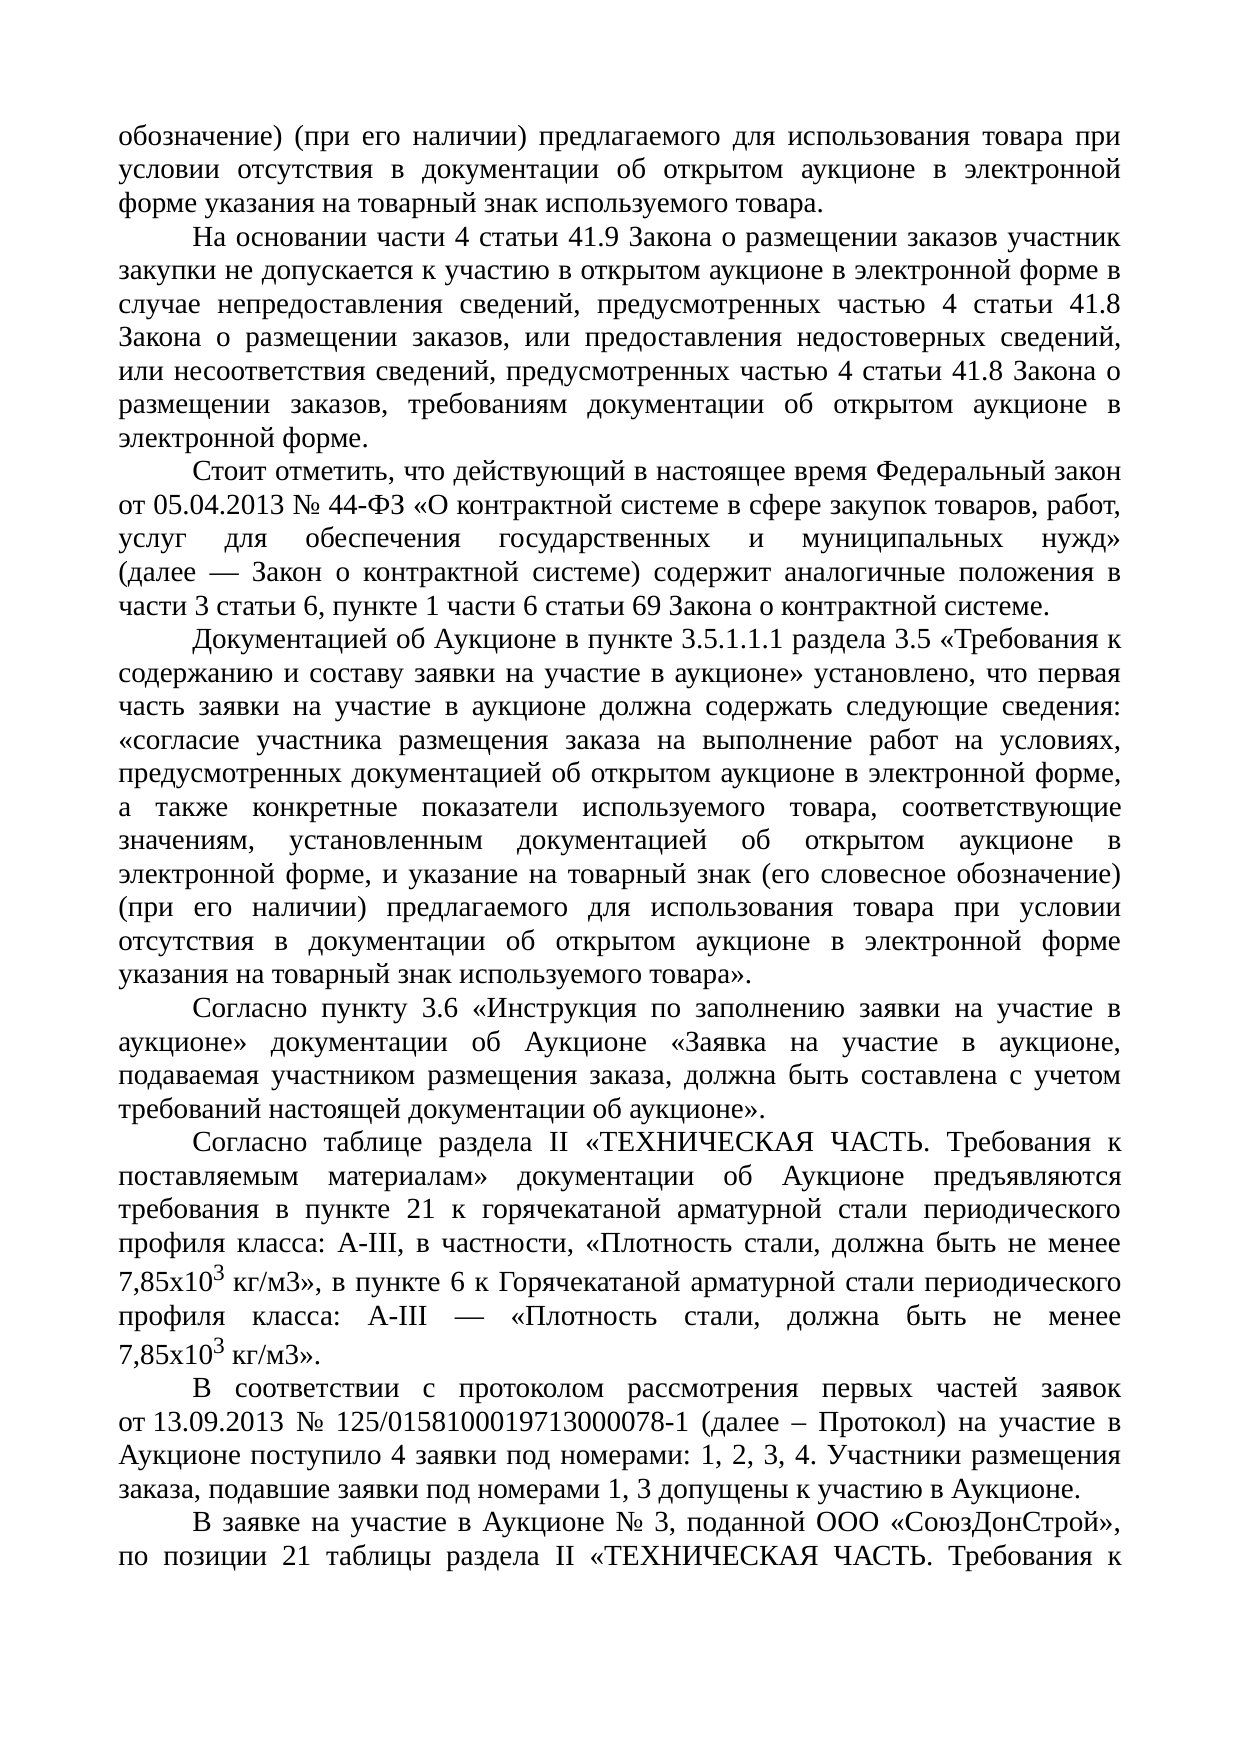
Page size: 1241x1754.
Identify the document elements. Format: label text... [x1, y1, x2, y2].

text На основании части 4 статьи 41.9 Закона о размещении заказов участник закупки не допускается к участию в открытом аукционе в электронной форме в случае непредоставления сведений, предусмотренных частью 4 статьи 41.8 Закона о размещении заказов, или предоставления недостоверных сведений, или несоответствия сведений, предусмотренных частью 4 статьи 41.8 Закона о размещении заказов, требованиям документации об открытом аукционе в электронной форме. [118, 219, 1122, 453]
text обозначение) (при его наличии) предлагаемого для использования товара при условии отсутствия в документации об открытом аукционе в электронной форме указания на товарный знак используемого товара. [118, 118, 1122, 219]
text Документацией об Аукционе в пункте 3.5.1.1.1 раздела 3.5 «Требования к содержанию и составу заявки на участие в аукционе» установлено, что первая часть заявки на участие в аукционе должна содержать следующие сведения: «согласие участника размещения заказа на выполнение работ на условиях, предусмотренных документацией об открытом аукционе в электронной форме, а также конкретные показатели используемого товара, соответствующие значениям, установленным документацией об открытом аукционе в электронной форме, и указание на товарный знак (его словесное обозначение) (при его наличии) предлагаемого для использования товара при условии отсутствия в документации об открытом аукционе в электронной форме указания на товарный знак используемого товара». [118, 621, 1122, 990]
text Стоит отметить, что действующий в настоящее время Федеральный закон от 05.04.2013 № 44-ФЗ «О контрактной системе в сфере закупок товаров, работ, услуг для обеспечения государственных и муниципальных нужд» (далее — Закон о контрактной системе) содержит аналогичные положения в части 3 статьи 6, пункте 1 части 6 статьи 69 Закона о контрактной системе. [118, 453, 1122, 621]
text В заявке на участие в Аукционе № 3, поданной ООО «СоюзДонСтрой», по позиции 21 таблицы раздела II «ТЕХНИЧЕСКАЯ ЧАСТЬ. Требования к [118, 1504, 1122, 1572]
text Согласно пункту 3.6 «Инструкция по заполнению заявки на участие в аукционе» документации об Аукционе «Заявка на участие в аукционе, подаваемая участником размещения заказа, должна быть составлена с учетом требований настоящей документации об аукционе». [118, 990, 1122, 1124]
text В соответствии с протоколом рассмотрения первых частей заявок от 13.09.2013 № 125/0158100019713000078-1 (далее – Протокол) на участие в Аукционе поступило 4 заявки под номерами: 1, 2, 3, 4. Участники размещения заказа, подавшие заявки под номерами 1, 3 допущены к участию в Аукционе. [118, 1370, 1122, 1504]
text Согласно таблице раздела II «ТЕХНИЧЕСКАЯ ЧАСТЬ. Требования к поставляемым материалам» документации об Аукционе предъявляются требования в пункте 21 к горячекатаной арматурной стали периодического профиля класса: А-III, в частности, «Плотность стали, должна быть не менее 7,85х103 кг/м3», в пункте 6 к Горячекатаной арматурной стали периодического профиля класса: А-III — «Плотность стали, должна быть не менее 7,85х103 кг/м3». [118, 1124, 1122, 1370]
